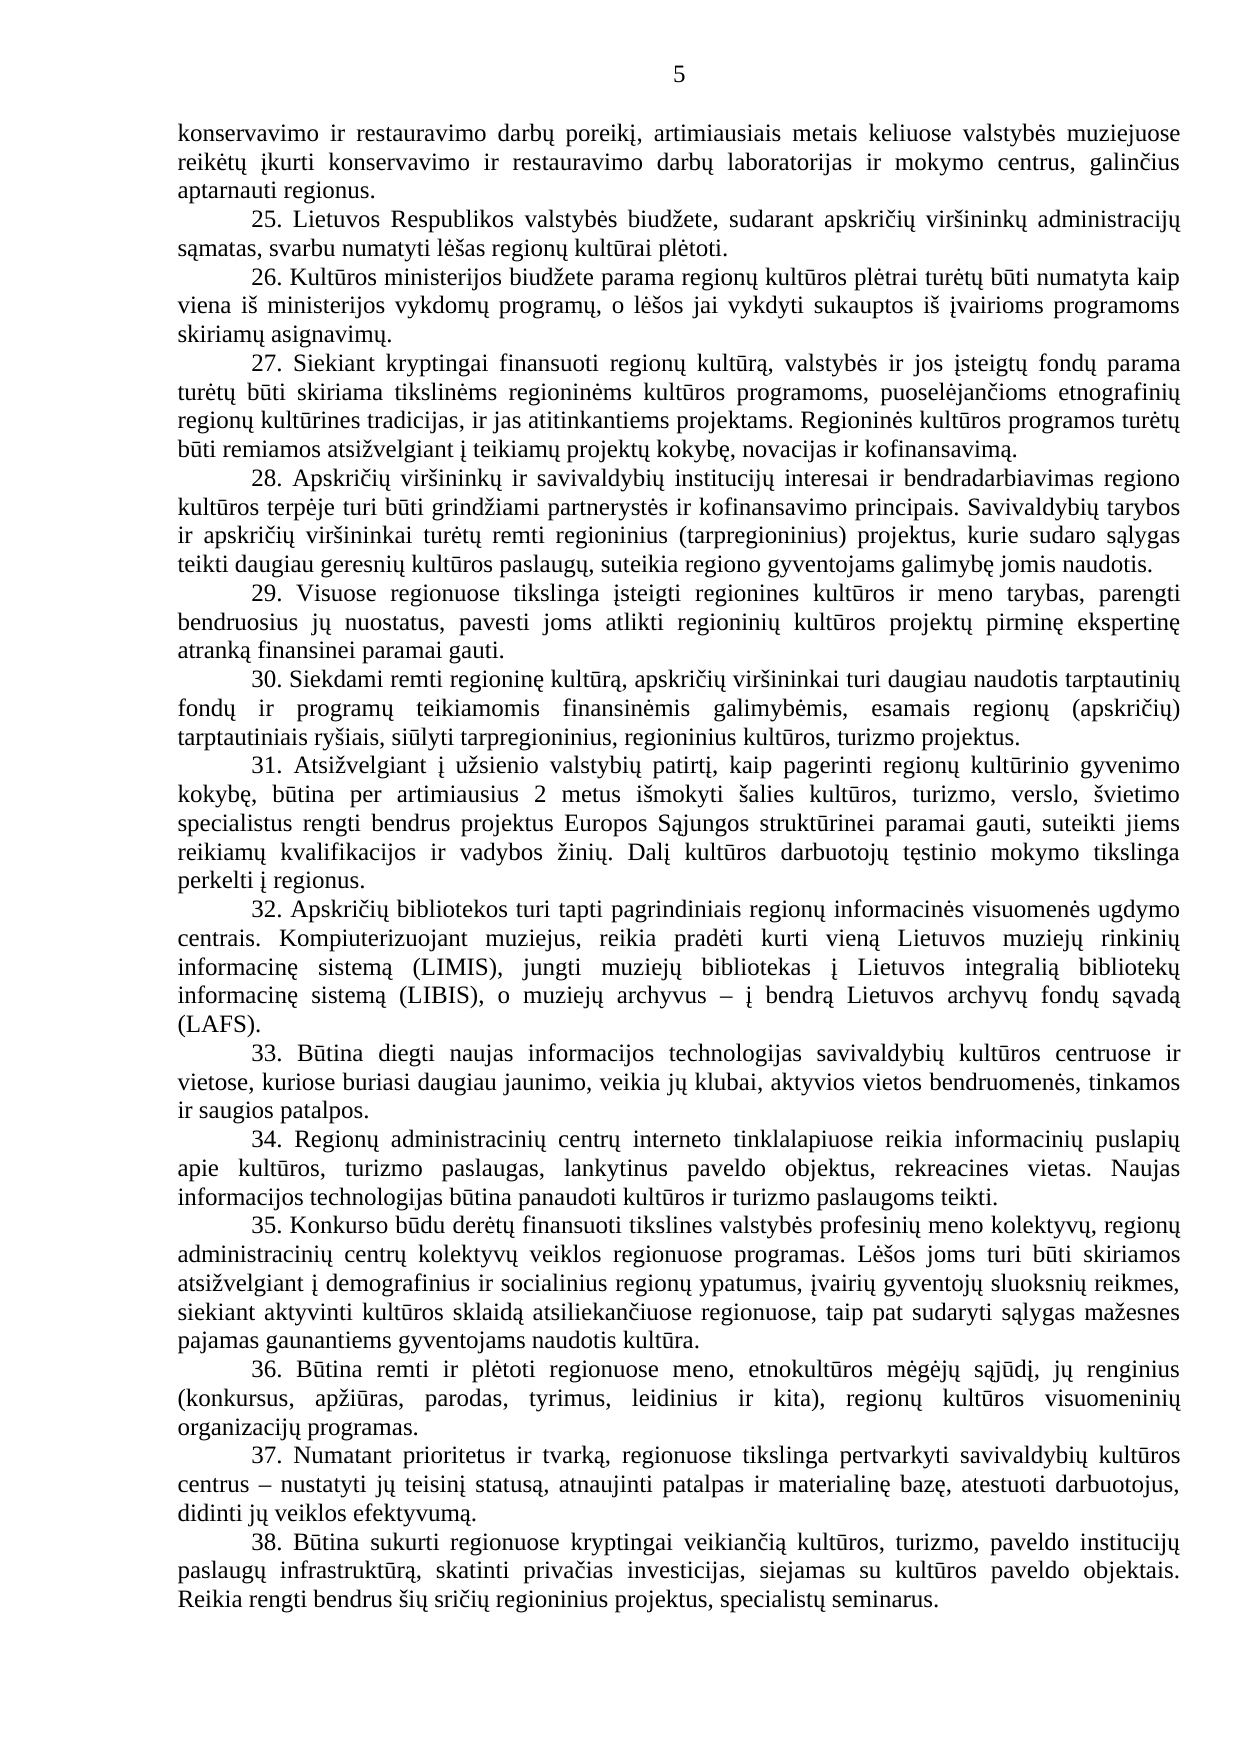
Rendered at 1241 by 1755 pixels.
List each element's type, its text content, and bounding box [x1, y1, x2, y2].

text 38. Būtina sukurti regionuose kryptingai veikiančią kultūros, turizmo, paveldo institucijų paslaugų infrastruktūrą, skatinti privačias investicijas, siejamas su kultūros paveldo objektais. Reikia rengti bendrus šių sričių regioninius projektus, specialistų seminarus. [177, 1527, 1181, 1613]
text 28. Apskričių viršininkų ir savivaldybių institucijų interesai ir bendradarbiavimas regiono kultūros terpėje turi būti grindžiami partnerystės ir kofinansavimo principais. Savivaldybių tarybos ir apskričių viršininkai turėtų remti regioninius (tarpregioninius) projektus, kurie sudaro sąlygas teikti daugiau geresnių kultūros paslaugų, suteikia regiono gyventojams galimybę jomis naudotis. [177, 463, 1181, 578]
text 30. Siekdami remti regioninę kultūrą, apskričių viršininkai turi daugiau naudotis tarptautinių fondų ir programų teikiamomis finansinėmis galimybėmis, esamais regionų (apskričių) tarptautiniais ryšiais, siūlyti tarpregioninius, regioninius kultūros, turizmo projektus. [177, 664, 1181, 751]
text 34. Regionų administracinių centrų interneto tinklalapiuose reikia informacinių puslapių apie kultūros, turizmo paslaugas, lankytinus paveldo objektus, rekreacines vietas. Naujas informacijos technologijas būtina panaudoti kultūros ir turizmo paslaugoms teikti. [177, 1124, 1181, 1211]
text 37. Numatant prioritetus ir tvarką, regionuose tikslinga pertvarkyti savivaldybių kultūros centrus – nustatyti jų teisinį statusą, atnaujinti patalpas ir materialinę bazę, atestuoti darbuotojus, didinti jų veiklos efektyvumą. [177, 1441, 1181, 1527]
text 27. Siekiant kryptingai finansuoti regionų kultūrą, valstybės ir jos įsteigtų fondų parama turėtų būti skiriama tikslinėms regioninėms kultūros programoms, puoselėjančioms etnografinių regionų kultūrines tradicijas, ir jas atitinkantiems projektams. Regioninės kultūros programos turėtų būti remiamos atsižvelgiant į teikiamų projektų kokybę, novacijas ir kofinansavimą. [177, 348, 1181, 463]
text konservavimo ir restauravimo darbų poreikį, artimiausiais metais keliuose valstybės muziejuose reikėtų įkurti konservavimo ir restauravimo darbų laboratorijas ir mokymo centrus, galinčius aptarnauti regionus. [177, 118, 1181, 204]
text 33. Būtina diegti naujas informacijos technologijas savivaldybių kultūros centruose ir vietose, kuriose buriasi daugiau jaunimo, veikia jų klubai, aktyvios vietos bendruomenės, tinkamos ir saugios patalpos. [177, 1038, 1181, 1124]
text 31. Atsižvelgiant į užsienio valstybių patirtį, kaip pagerinti regionų kultūrinio gyvenimo kokybę, būtina per artimiausius 2 metus išmokyti šalies kultūros, turizmo, verslo, švietimo specialistus rengti bendrus projektus Europos Sąjungos struktūrinei paramai gauti, suteikti jiems reikiamų kvalifikacijos ir vadybos žinių. Dalį kultūros darbuotojų tęstinio mokymo tikslinga perkelti į regionus. [177, 751, 1181, 894]
text 36. Būtina remti ir plėtoti regionuose meno, etnokultūros mėgėjų sąjūdį, jų renginius (konkursus, apžiūras, parodas, tyrimus, leidinius ir kita), regionų kultūros visuomeninių organizacijų programas. [177, 1354, 1181, 1441]
text 26. Kultūros ministerijos biudžete parama regionų kultūros plėtrai turėtų būti numatyta kaip viena iš ministerijos vykdomų programų, o lėšos jai vykdyti sukauptos iš įvairioms programoms skiriamų asignavimų. [177, 262, 1181, 348]
text 29. Visuose regionuose tikslinga įsteigti regionines kultūros ir meno tarybas, parengti bendruosius jų nuostatus, pavesti joms atlikti regioninių kultūros projektų pirminę ekspertinę atranką finansinei paramai gauti. [177, 578, 1181, 664]
text 35. Konkurso būdu derėtų finansuoti tikslines valstybės profesinių meno kolektyvų, regionų administracinių centrų kolektyvų veiklos regionuose programas. Lėšos joms turi būti skiriamos atsižvelgiant į demografinius ir socialinius regionų ypatumus, įvairių gyventojų sluoksnių reikmes, siekiant aktyvinti kultūros sklaidą atsiliekančiuose regionuose, taip pat sudaryti sąlygas mažesnes pajamas gaunantiems gyventojams naudotis kultūra. [177, 1211, 1181, 1354]
text 32. Apskričių bibliotekos turi tapti pagrindiniais regionų informacinės visuomenės ugdymo centrais. Kompiuterizuojant muziejus, reikia pradėti kurti vieną Lietuvos muziejų rinkinių informacinę sistemą (LIMIS), jungti muziejų bibliotekas į Lietuvos integralią bibliotekų informacinę sistemą (LIBIS), o muziejų archyvus – į bendrą Lietuvos archyvų fondų sąvadą (LAFS). [177, 894, 1181, 1038]
text 25. Lietuvos Respublikos valstybės biudžete, sudarant apskričių viršininkų administracijų sąmatas, svarbu numatyti lėšas regionų kultūrai plėtoti. [177, 204, 1181, 262]
